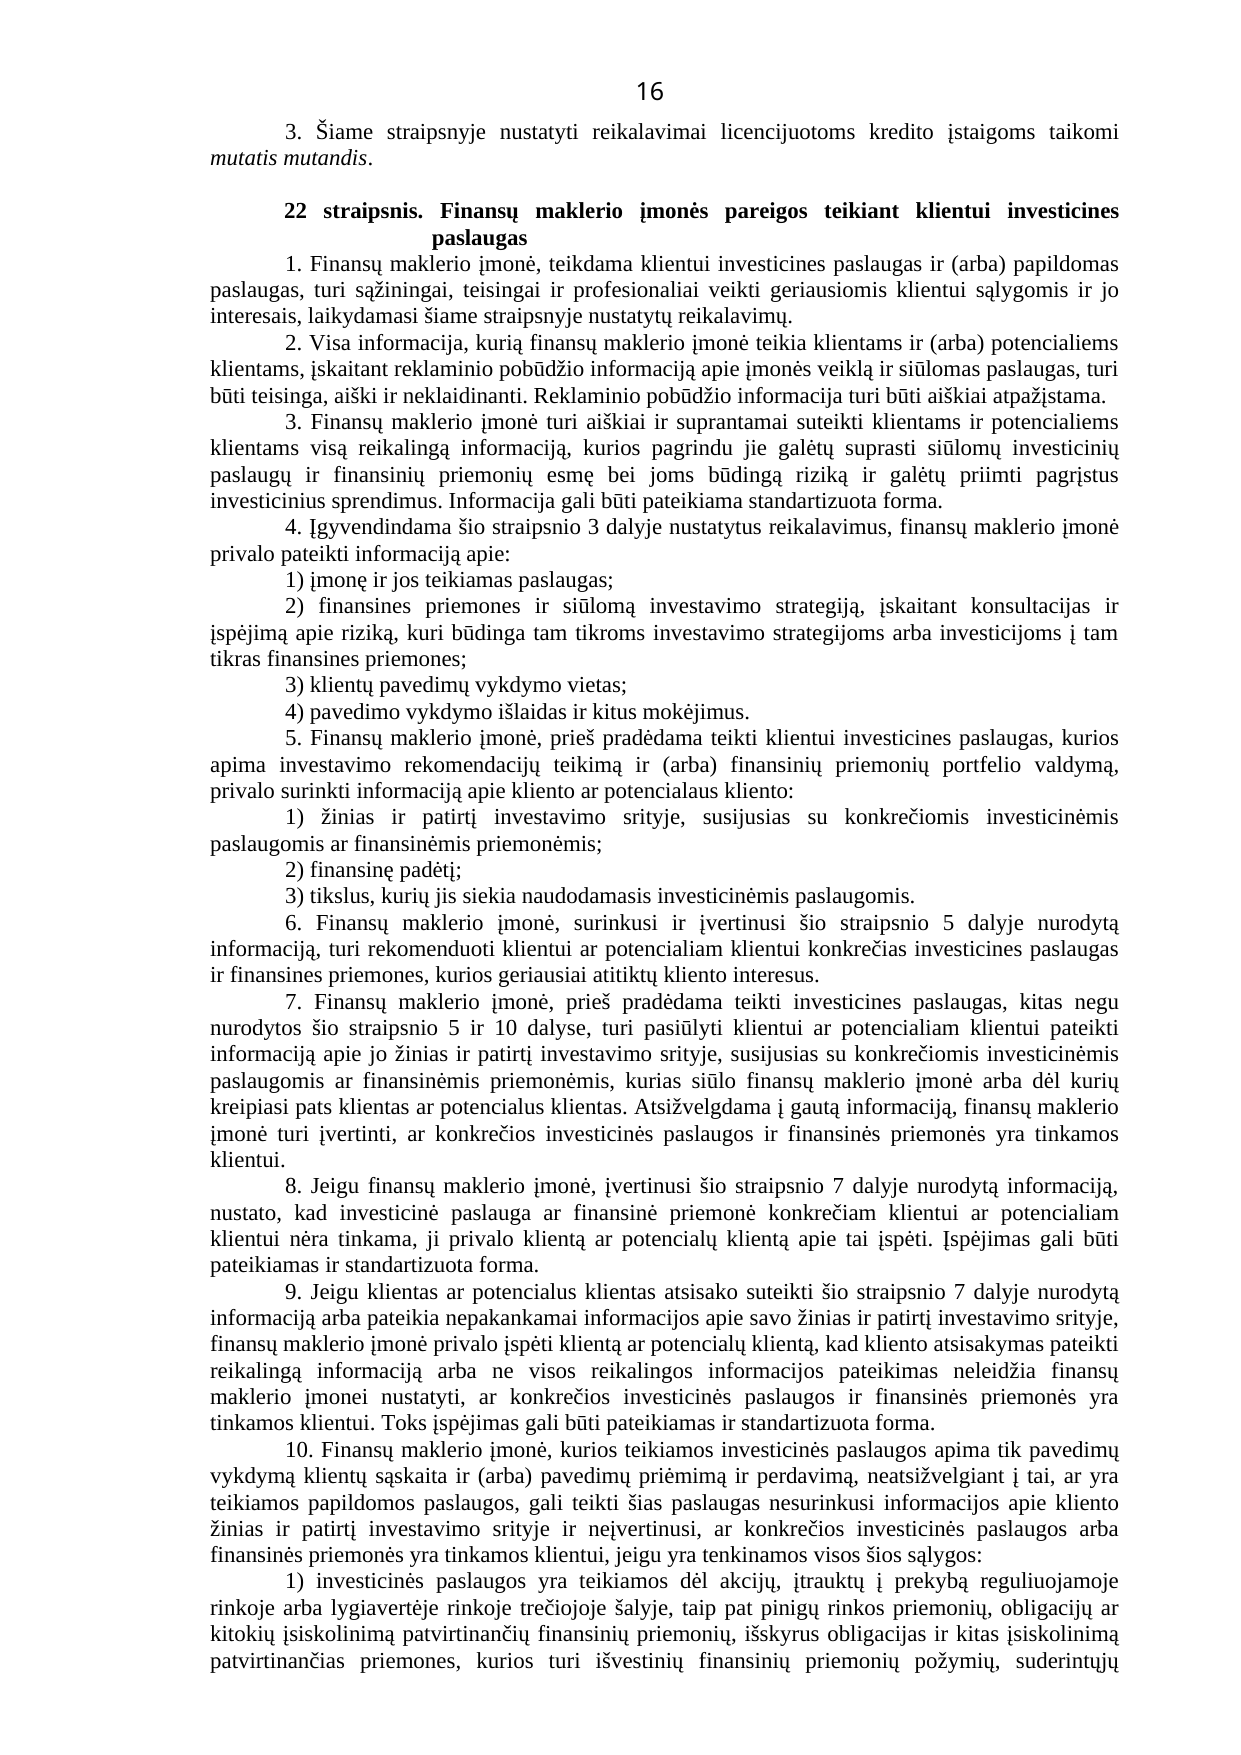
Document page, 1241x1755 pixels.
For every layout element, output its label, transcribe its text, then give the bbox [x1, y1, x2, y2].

text 6. Finansų maklerio įmonė, surinkusi ir įvertinusi šio straipsnio 5 dalyje nurodytą informaciją, turi rekomenduoti klientui ar potencialiam klientui konkrečias investicines paslaugas ir finansines priemones, kurios geriausiai atitiktų kliento interesus. [210, 909, 1120, 988]
text 10. Finansų maklerio įmonė, kurios teikiamos investicinės paslaugos apima tik pavedimų vykdymą klientų sąskaita ir (arba) pavedimų priėmimą ir perdavimą, neatsižvelgiant į tai, ar yra teikiamos papildomos paslaugos, gali teikti šias paslaugas nesurinkusi informacijos apie kliento žinias ir patirtį investavimo srityje ir neįvertinusi, ar konkrečios investicinės paslaugos arba finansinės priemonės yra tinkamos klientui, jeigu yra tenkinamos visos šios sąlygos: [210, 1436, 1120, 1568]
text 1) žinias ir patirtį investavimo srityje, susijusias su konkrečiomis investicinėmis paslaugomis ar finansinėmis priemonėmis; [210, 803, 1120, 856]
text 1) investicinės paslaugos yra teikiamos dėl akcijų, įtrauktų į prekybą reguliuojamoje rinkoje arba lygiavertėje rinkoje trečiojoje šalyje, taip pat pinigų rinkos priemonių, obligacijų ar kitokių įsiskolinimą patvirtinančių finansinių priemonių, išskyrus obligacijas ir kitas įsiskolinimą patvirtinančias priemones, kurios turi išvestinių finansinių priemonių požymių, suderintųjų [210, 1568, 1120, 1673]
text 3. Finansų maklerio įmonė turi aiškiai ir suprantamai suteikti klientams ir potencialiems klientams visą reikalingą informaciją, kurios pagrindu jie galėtų suprasti siūlomų investicinių paslaugų ir finansinių priemonių esmę bei joms būdingą riziką ir galėtų priimti pagrįstus investicinius sprendimus. Informacija gali būti pateikiama standartizuota forma. [210, 408, 1120, 513]
text 2) finansinę padėtį; [210, 856, 1120, 882]
text 4. Įgyvendindama šio straipsnio 3 dalyje nustatytus reikalavimus, finansų maklerio įmonė privalo pateikti informaciją apie: [210, 513, 1120, 566]
text 9. Jeigu klientas ar potencialus klientas atsisako suteikti šio straipsnio 7 dalyje nurodytą informaciją arba pateikia nepakankamai informacijos apie savo žinias ir patirtį investavimo srityje, finansų maklerio įmonė privalo įspėti klientą ar potencialų klientą, kad kliento atsisakymas pateikti reikalingą informaciją arba ne visos reikalingos informacijos pateikimas neleidžia finansų maklerio įmonei nustatyti, ar konkrečios investicinės paslaugos ir finansinės priemonės yra tinkamos klientui. Toks įspėjimas gali būti pateikiamas ir standartizuota forma. [210, 1278, 1120, 1436]
text 7. Finansų maklerio įmonė, prieš pradėdama teikti investicines paslaugas, kitas negu nurodytos šio straipsnio 5 ir 10 dalyse, turi pasiūlyti klientui ar potencialiam klientui pateikti informaciją apie jo žinias ir patirtį investavimo srityje, susijusias su konkrečiomis investicinėmis paslaugomis ar finansinėmis priemonėmis, kurias siūlo finansų maklerio įmonė arba dėl kurių kreipiasi pats klientas ar potencialus klientas. Atsižvelgdama į gautą informaciją, finansų maklerio įmonė turi įvertinti, ar konkrečios investicinės paslaugos ir finansinės priemonės yra tinkamos klientui. [210, 988, 1120, 1172]
text 5. Finansų maklerio įmonė, prieš pradėdama teikti klientui investicines paslaugas, kurios apima investavimo rekomendacijų teikimą ir (arba) finansinių priemonių portfelio valdymą, privalo surinkti informaciją apie kliento ar potencialaus kliento: [210, 724, 1120, 803]
text 3) tikslus, kurių jis siekia naudodamasis investicinėmis paslaugomis. [210, 882, 1120, 909]
text 22 straipsnis. Finansų maklerio įmonės pareigos teikiant klientui investicines paslaugas [284, 197, 1120, 250]
text 3. Šiame straipsnyje nustatyti reikalavimai licencijuotoms kredito įstaigoms taikomi mutatis mutandis. [210, 118, 1120, 171]
text 1) įmonę ir jos teikiamas paslaugas; [210, 566, 1120, 592]
text 2. Visa informacija, kurią finansų maklerio įmonė teikia klientams ir (arba) potencialiems klientams, įskaitant reklaminio pobūdžio informaciją apie įmonės veiklą ir siūlomas paslaugas, turi būti teisinga, aiški ir neklaidinanti. Reklaminio pobūdžio informacija turi būti aiškiai atpažįstama. [210, 329, 1120, 408]
text 8. Jeigu finansų maklerio įmonė, įvertinusi šio straipsnio 7 dalyje nurodytą informaciją, nustato, kad investicinė paslauga ar finansinė priemonė konkrečiam klientui ar potencialiam klientui nėra tinkama, ji privalo klientą ar potencialų klientą apie tai įspėti. Įspėjimas gali būti pateikiamas ir standartizuota forma. [210, 1172, 1120, 1278]
text 3) klientų pavedimų vykdymo vietas; [210, 672, 1120, 698]
text 1. Finansų maklerio įmonė, teikdama klientui investicines paslaugas ir (arba) papildomas paslaugas, turi sąžiningai, teisingai ir profesionaliai veikti geriausiomis klientui sąlygomis ir jo interesais, laikydamasi šiame straipsnyje nustatytų reikalavimų. [210, 250, 1120, 329]
text 2) finansines priemones ir siūlomą investavimo strategiją, įskaitant konsultacijas ir įspėjimą apie riziką, kuri būdinga tam tikroms investavimo strategijoms arba investicijoms į tam tikras finansines priemones; [210, 592, 1120, 672]
text 4) pavedimo vykdymo išlaidas ir kitus mokėjimus. [210, 698, 1120, 724]
